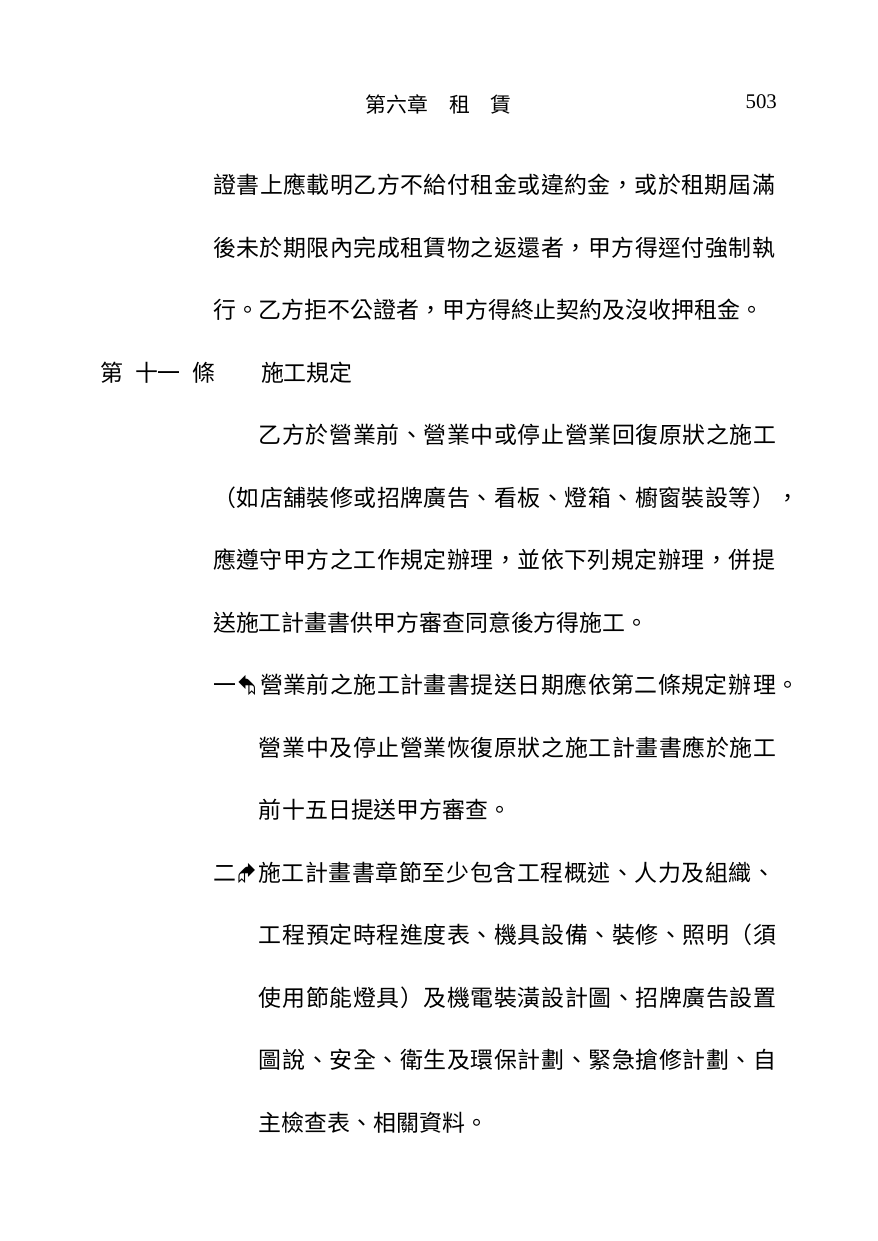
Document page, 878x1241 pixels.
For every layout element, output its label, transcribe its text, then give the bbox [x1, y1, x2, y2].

text 第 十一 條 施工規定 [100, 329, 777, 392]
text 本契約應依強制執行法及公證法相關規定送請法院或民間公證人辦理公證，辦理公證手續費用由乙方負擔。證書上應載明乙方不給付租金或違約金，或於租期屆滿後未於期限內完成租賃物之返還者，甲方得逕付強制執行。乙方拒不公證者，甲方得終止契約及沒收押租金。 [213, 142, 777, 329]
text 一營業前之施工計畫書提送日期應依第二條規定辦理。營業中及停止營業恢復原狀之施工計畫書應於施工前十五日提送甲方審查。 [213, 642, 777, 829]
text 二施工計畫書章節至少包含工程概述、人力及組織、工程預定時程進度表、機具設備、裝修、照明（須使用節能燈具）及機電裝潢設計圖、招牌廣告設置圖說、安全、衛生及環保計劃、緊急搶修計劃、自主檢查表、相關資料。 [213, 829, 777, 1142]
text 乙方於營業前、營業中或停止營業回復原狀之施工（如店舖裝修或招牌廣告、看板、燈箱、櫥窗裝設等），應遵守甲方之工作規定辦理，並依下列規定辦理，併提送施工計畫書供甲方審查同意後方得施工。 [213, 392, 777, 642]
